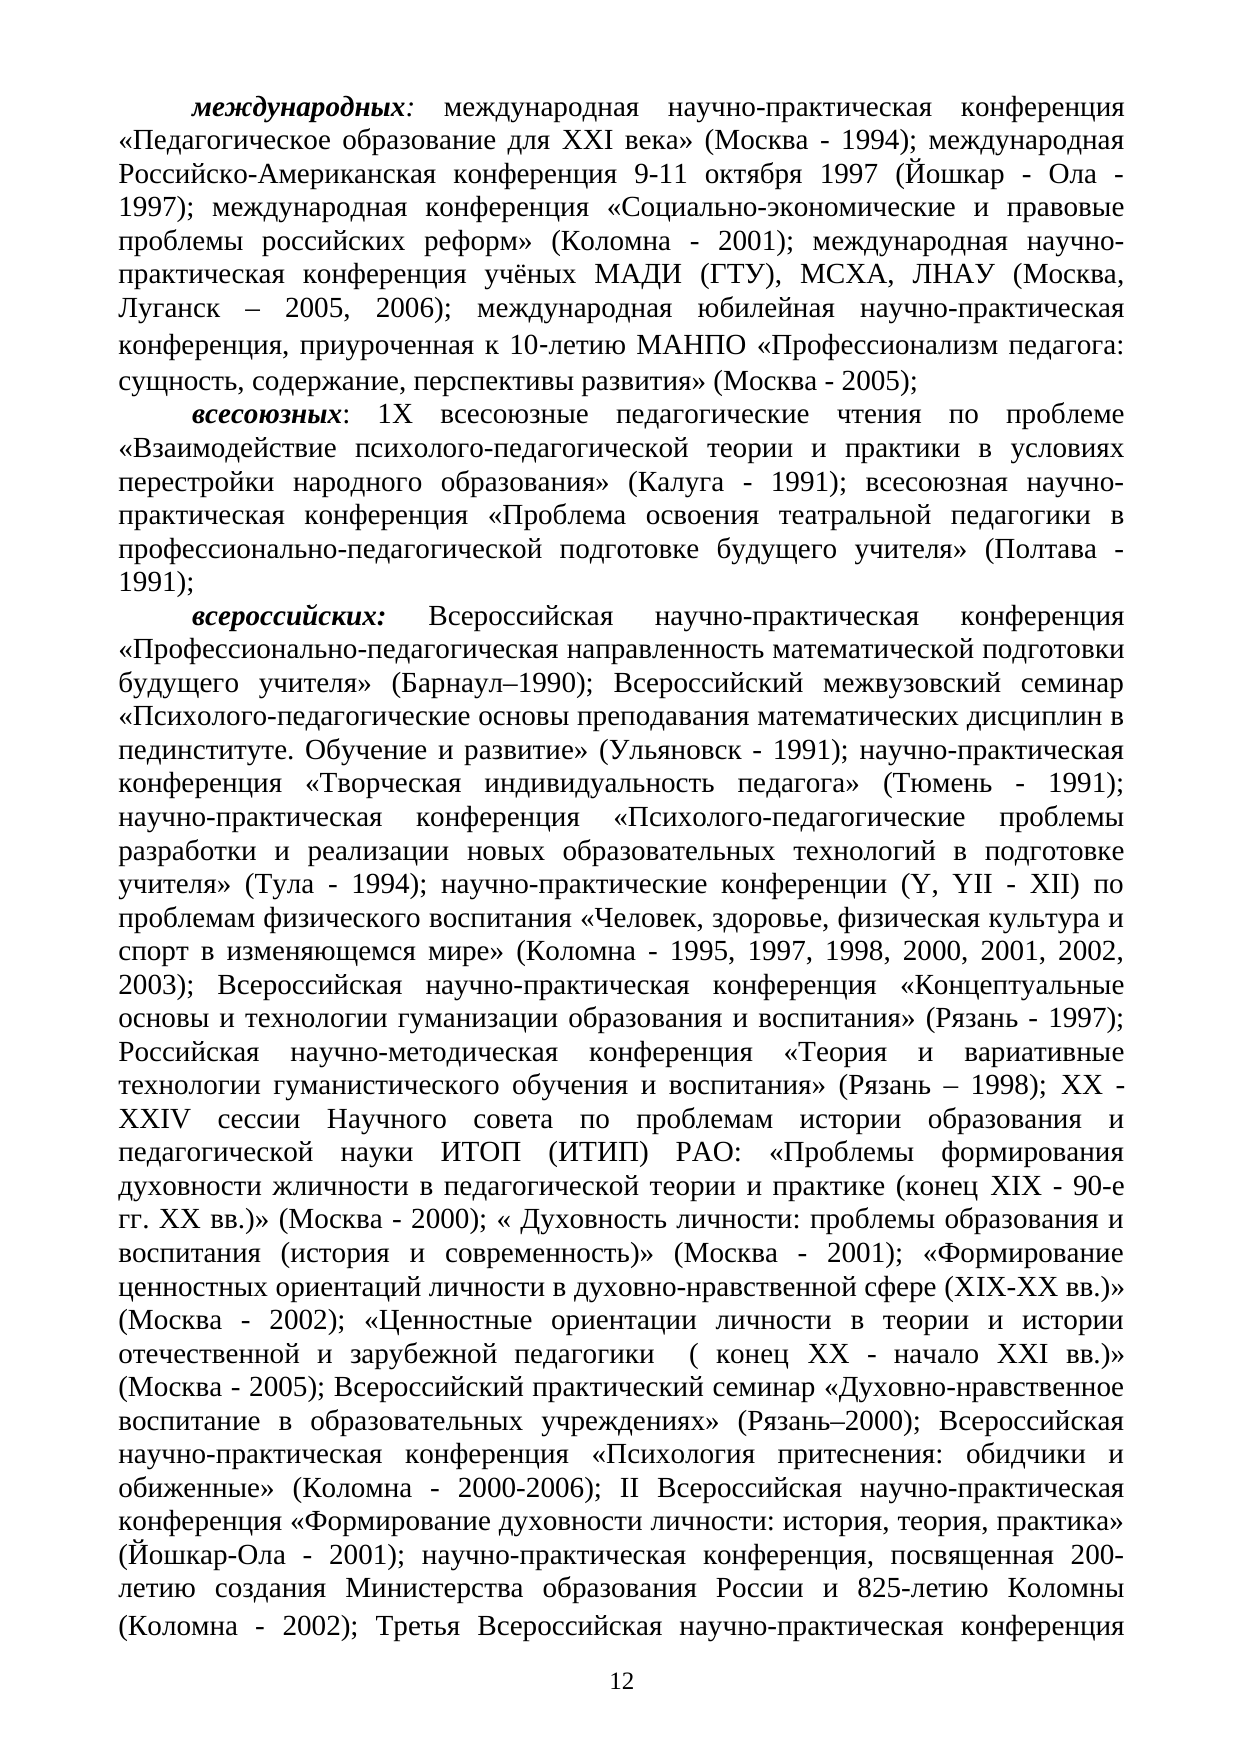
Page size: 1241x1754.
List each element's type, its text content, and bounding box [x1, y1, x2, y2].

text всесоюзных: 1Х всесоюзные педагогические чтения по проблеме «Взаимодействие психолого-педагогической теории и практики в условиях перестройки народного образования» (Калуга - 1991); всесоюзная научно-практическая конференция «Проблема освоения театральной педагогики в профессионально-педагогической подготовке будущего учителя» (Полтава - 1991); [118, 397, 1125, 598]
text всероссийских: Всероссийская научно-практическая конференция «Профессионально-педагогическая направленность математической подготовки будущего учителя» (Барнаул–1990); Всероссийский межвузовский семинар «Психолого-педагогические основы преподавания математических дисциплин в пединституте. Обучение и развитие» (Ульяновск - 1991); научно-практическая конференция «Творческая индивидуальность педагога» (Тюмень - 1991); научно-практическая конференция «Психолого-педагогические проблемы разработки и реализации новых образовательных технологий в подготовке учителя» (Тула - 1994); научно-практические конференции (Υ, ΥІІ - ХІΙ) по проблемам физического воспитания «Человек, здоровье, физическая культура и спорт в изменяющемся мире» (Коломна - 1995, 1997, 1998, 2000, 2001, 2002, 2003); Всероссийская научно-практическая конференция «Концептуальные основы и технологии гуманизации образования и воспитания» (Рязань - 1997); Российская научно-методическая конференция «Теория и вариативные технологии гуманистического обучения и воспитания» (Рязань – 1998); XX - XXIV сессии Научного совета по проблемам истории образования и педагогической науки ИТОП (ИТИП) РАО: «Проблемы формирования духовности жличности в педагогической теории и практике (конец XIX - 90-е гг. XX вв.)» (Москва - 2000); « Духовность личности: проблемы образования и воспитания (история и современность)» (Москва - 2001); «Формирование ценностных ориентаций личности в духовно-нравственной сфере (ХIХ-ХХ вв.)» (Москва - 2002); «Ценностные ориентации личности в теории и истории отечественной и зарубежной педагогики ( конец XX - начало XXI вв.)» (Москва - 2005); Всероссийский практический семинар «Духовно-нравственное воспитание в образовательных учреждениях» (Рязань–2000); Всероссийская научно-практическая конференция «Психология притеснения: обидчики и обиженные» (Коломна - 2000-2006); ІІ Всероссийская научно-практическая конференция «Формирование духовности личности: история, теория, практика» (Йошкар-Ола - 2001); научно-практическая конференция, посвященная 200-летию создания Министерства образования России и 825-летию Коломны (Коломна - 2002); Третья Всероссийская научно-практическая конференция [118, 598, 1125, 1644]
text международных: международная научно-практическая конференция «Педагогическое образование для ХХІ века» (Москва - 1994); международная Российско-Американская конференция 9-11 октября 1997 (Йошкар - Ола - 1997); международная конференция «Социально-экономические и правовые проблемы российских реформ» (Коломна - 2001); международная научно-практическая конференция учёных МАДИ (ГТУ), МСХА, ЛНАУ (Москва, Луганск – 2005, 2006); международная юбилейная научно-практическая конференция, приуроченная к 10-летию МАНПО «Профессионализм педагога: сущность, содержание, перспективы развития» (Москва - 2005); [118, 89, 1125, 397]
